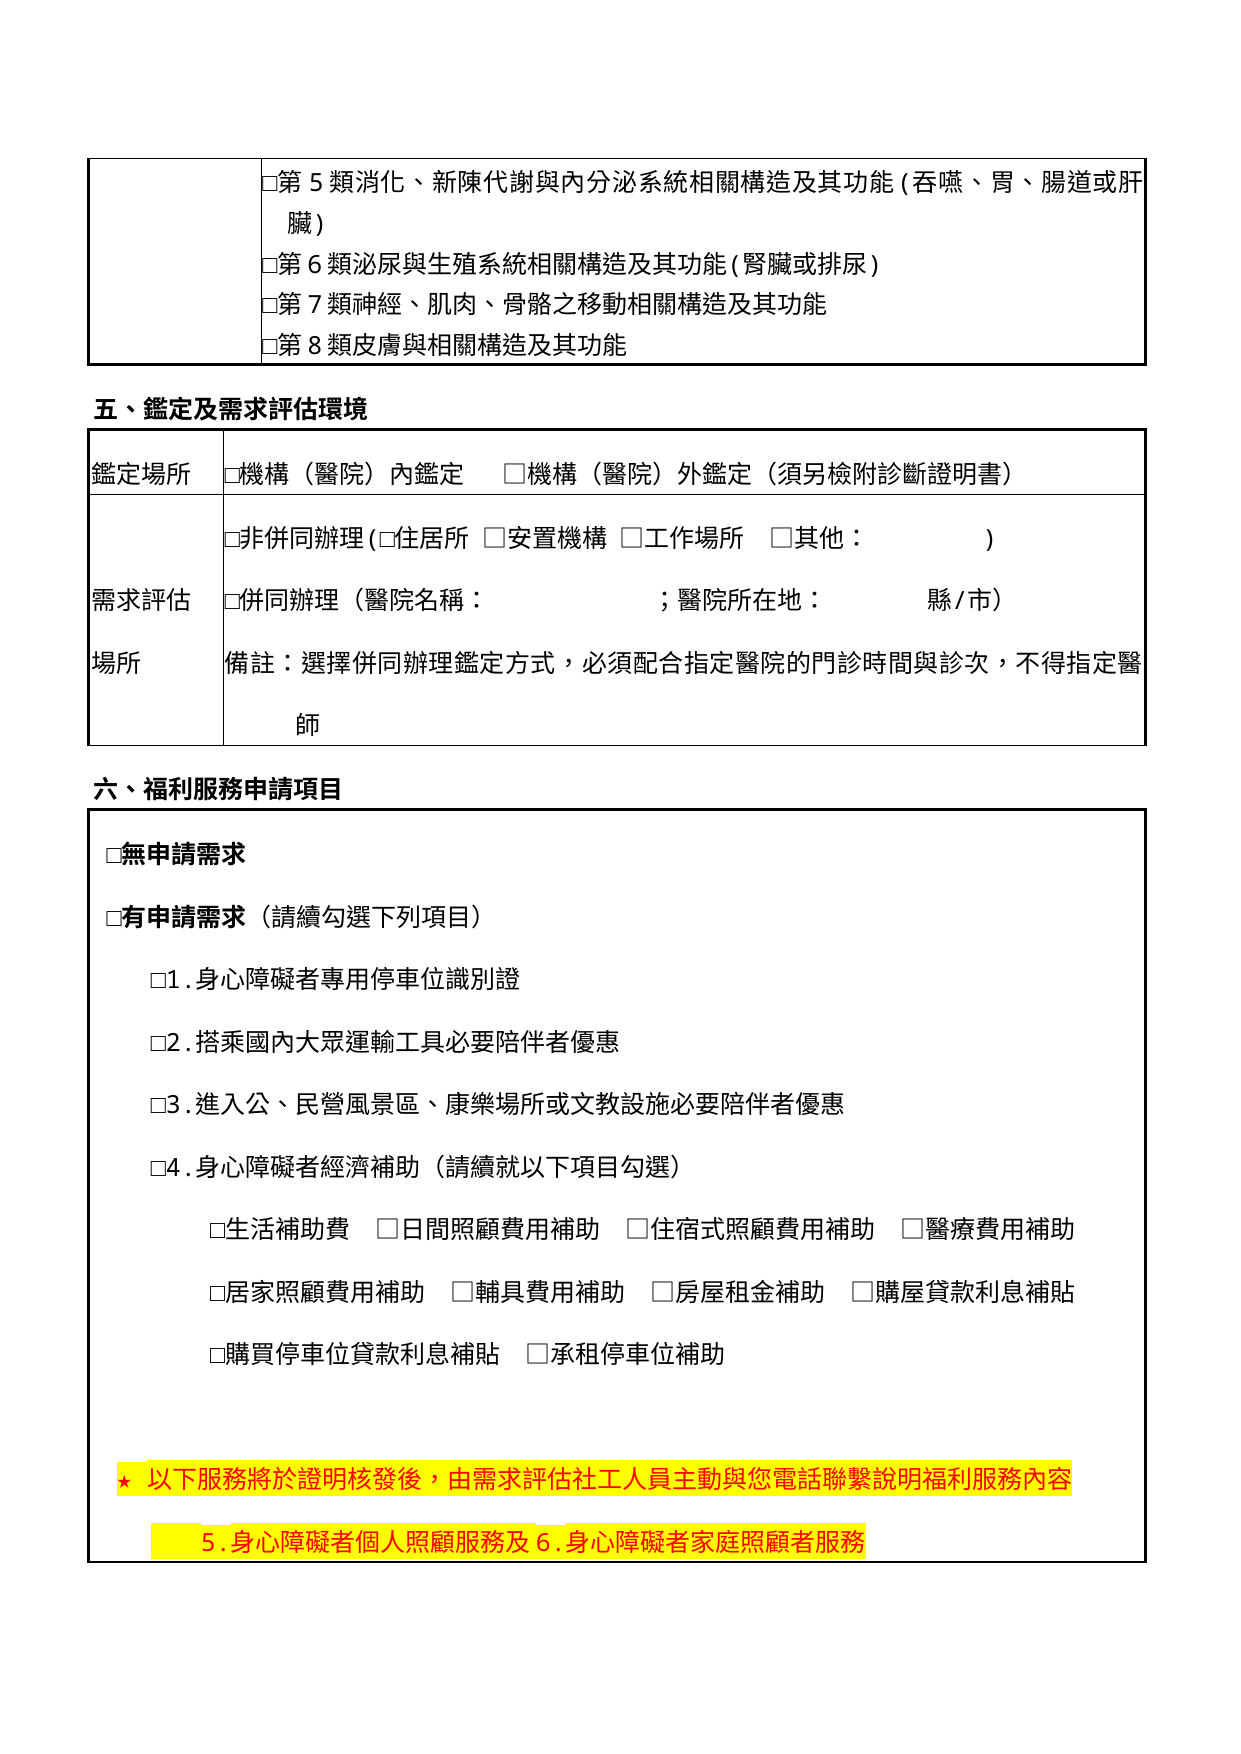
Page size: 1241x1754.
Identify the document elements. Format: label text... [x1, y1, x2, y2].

text 五、鑑定及需求評估環境 [94, 366, 1053, 428]
table_cell [90, 159, 261, 362]
table_cell □第5類消化、新陳代謝與內分泌系統相關構造及其功能(吞嚥、胃、腸道或肝臟) □第6類泌尿與生殖系統相關構造及其功能(腎臟或排尿) □第7類神經、肌肉、骨骼之移動相關構造及其功能 □第8類皮膚與相關構造及其功能 [262, 159, 1144, 362]
table_header □無申請需求 □有申請需求（請續勾選下列項目） □1.身心障礙者專用停車位識別證 □2.搭乘國內大眾運輸工具必要陪伴者優惠 □3.進入公、民營風景區、康樂場所或文教設施必要陪伴者優惠 □4.身心障礙者經濟補助（請續就以下項目勾選） □生活補助費 □日間照顧費用補助 □住宿式照顧費用補助 □醫療費用補助 □居家照顧費用補助 □輔具費用補助 □房屋租金補助 □購屋貸款利息補貼 □購買停車位貸款利息補貼 □承租停車位補助 ★ 以下服務將於證明核發後，由需求評估社工人員主動與您電話聯繫說明福利服務內容 5.身心障礙者個人照顧服務及6.身心障礙者家庭照顧者服務 [90, 811, 1144, 1561]
table_cell □非併同辦理(□住居所 □安置機構 □工作場所 □其他： ) □併同辦理（醫院名稱： ；醫院所在地： 縣/市） 備註：選擇併同辦理鑑定方式，必須配合指定醫院的門診時間與診次，不得指定醫師 [224, 495, 1144, 745]
table_header 鑑定場所 [90, 431, 223, 494]
table_cell 需求評估 場所 [90, 495, 223, 745]
text 六、福利服務申請項目 [94, 746, 1053, 808]
table_header □機構（醫院）內鑑定 □機構（醫院）外鑑定（須另檢附診斷證明書） [224, 431, 1144, 494]
